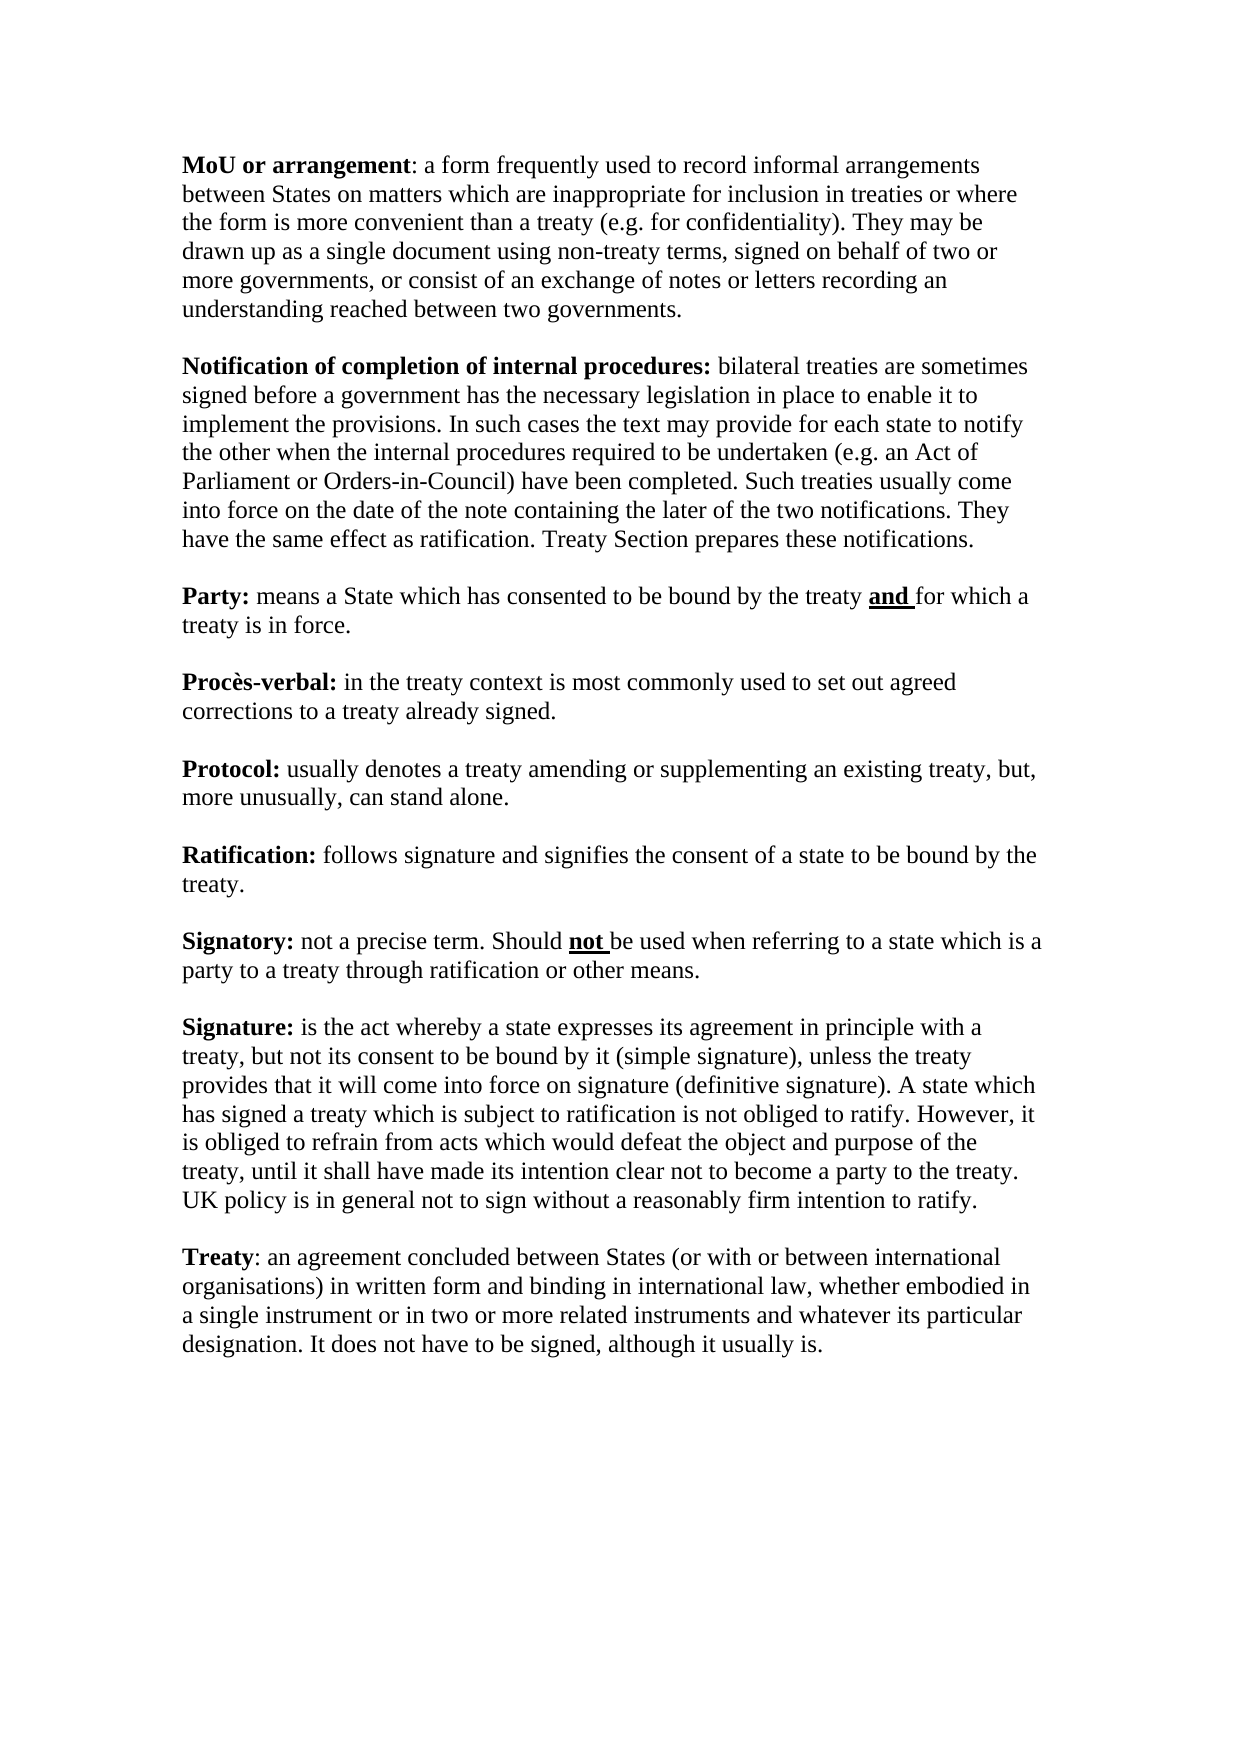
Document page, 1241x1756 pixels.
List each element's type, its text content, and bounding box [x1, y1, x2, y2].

text Party: means a State which has consented to be bound by the treaty and for which a treaty is in force. [182, 581, 1043, 639]
text MoU or arrangement: a form frequently used to record informal arrangements between States on matters which are inappropriate for inclusion in treaties or where the form is more convenient than a treaty (e.g. for confidentiality). They may be drawn up as a single document using non-treaty terms, signed on behalf of two or more governments, or consist of an exchange of notes or letters recording an understanding reached between two governments. [182, 150, 1043, 322]
text Signature: is the act whereby a state expresses its agreement in principle with a treaty, but not its consent to be bound by it (simple signature), unless the treaty provides that it will come into force on signature (definitive signature). A state which has signed a treaty which is subject to ratification is not obliged to ratify. However, it is obliged to refrain from acts which would defeat the object and purpose of the treaty, until it shall have made its intention clear not to become a party to the treaty. UK policy is in general not to sign without a reasonably firm intention to ratify. [182, 1012, 1043, 1214]
text Ratification: follows signature and signifies the consent of a state to be bound by the treaty. [182, 840, 1043, 897]
text Procès-verbal: in the treaty context is most commonly used to set out agreed corrections to a treaty already signed. [182, 667, 1043, 725]
text Treaty: an agreement concluded between States (or with or between international organisations) in written form and binding in international law, whether embodied in a single instrument or in two or more related instruments and whatever its particular designation. It does not have to be signed, although it usually is. [182, 1242, 1043, 1357]
text Signatory: not a precise term. Should not be used when referring to a state which is a party to a treaty through ratification or other means. [182, 926, 1043, 984]
text Notification of completion of internal procedures: bilateral treaties are sometimes signed before a government has the necessary legislation in place to enable it to implement the provisions. In such cases the text may provide for each state to notify the other when the internal procedures required to be undertaken (e.g. an Act of Parliament or Orders-in-Council) have been completed. Such treaties usually come into force on the date of the note containing the later of the two notifications. They have the same effect as ratification. Treaty Section prepares these notifications. [182, 351, 1043, 552]
text Protocol: usually denotes a treaty amending or supplementing an existing treaty, but, more unusually, can stand alone. [182, 754, 1043, 811]
